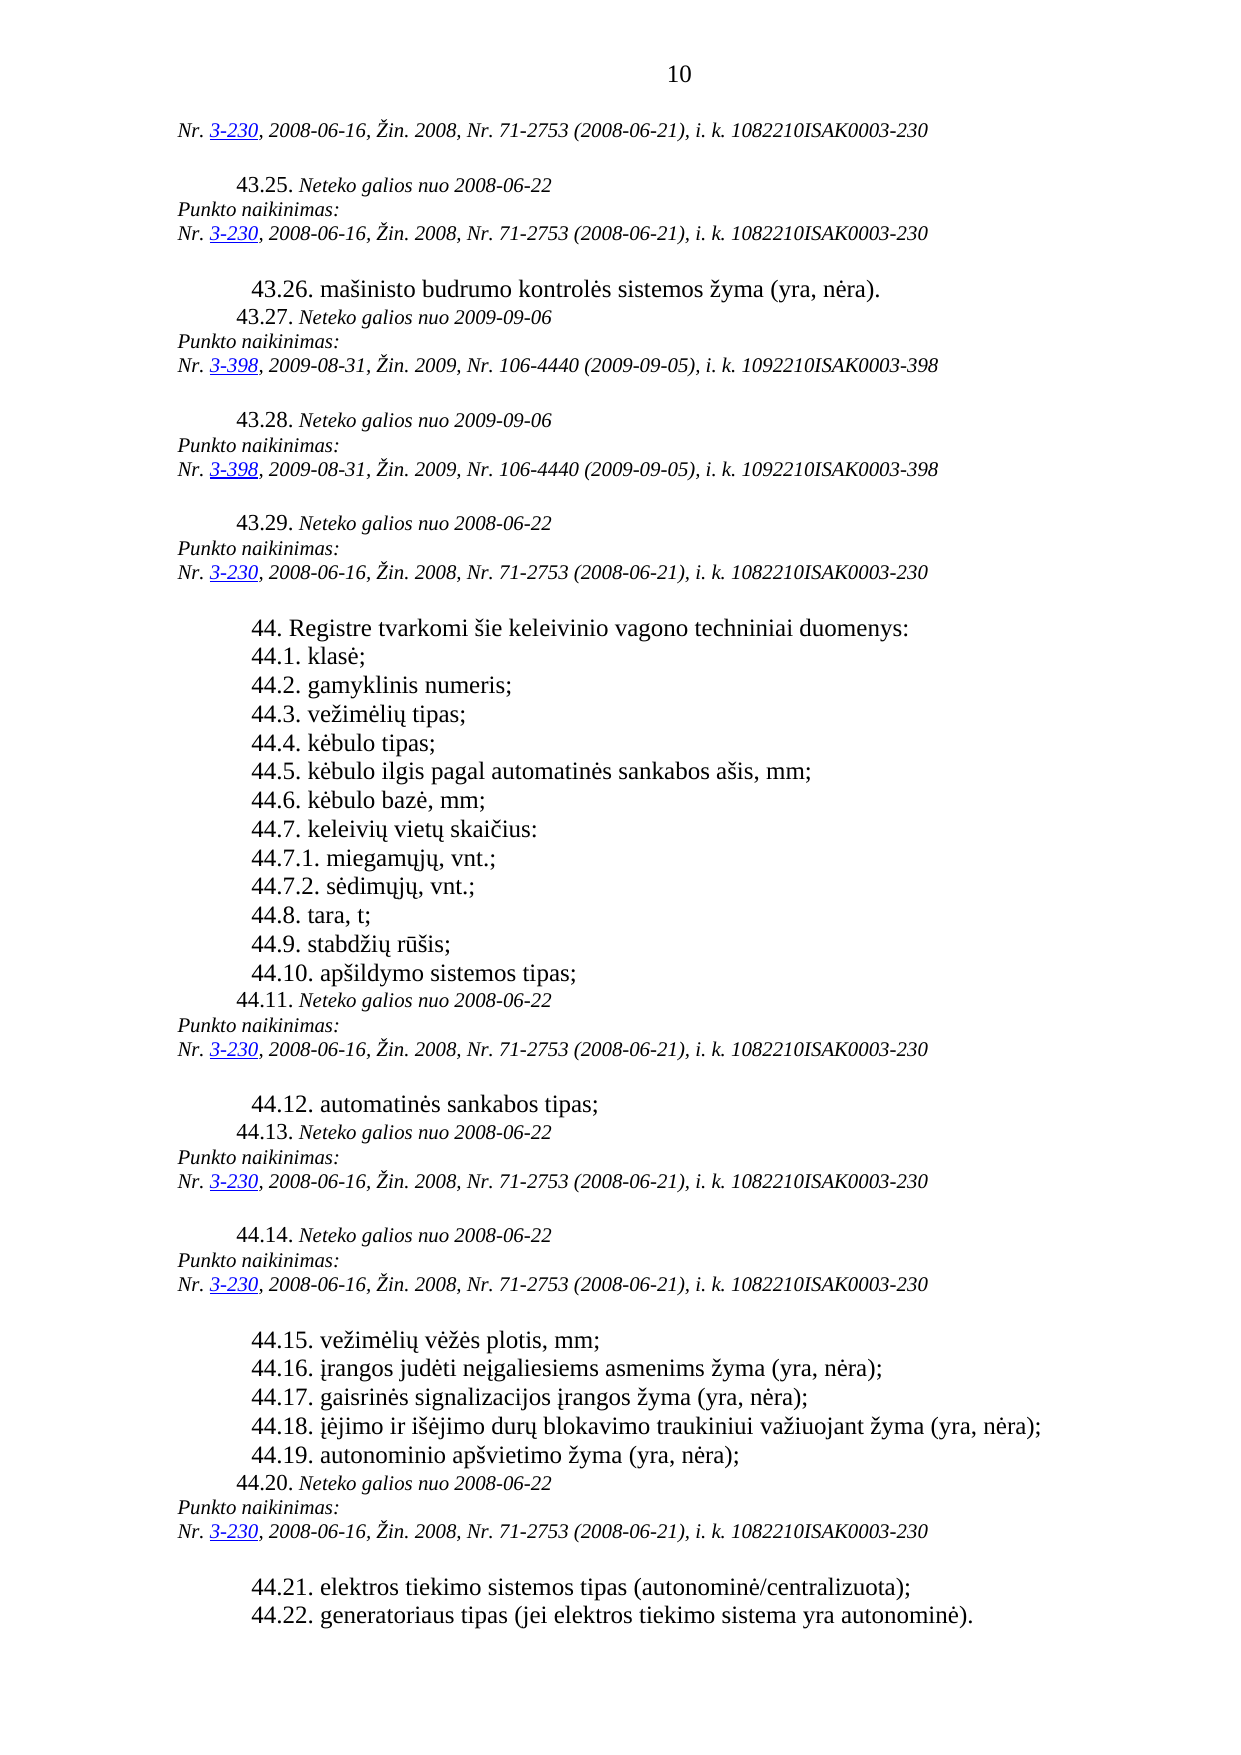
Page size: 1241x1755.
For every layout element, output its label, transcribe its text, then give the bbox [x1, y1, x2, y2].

text 44.21. elektros tiekimo sistemos tipas (autonominė/centralizuota); [177, 1572, 1181, 1601]
text Punkto naikinimas: [177, 329, 1181, 353]
text Nr. 3-398, 2009-08-31, Žin. 2009, Nr. 106-4440 (2009-09-05), i. k. 1092210ISAK0003-398 [177, 457, 1181, 481]
text 44.9. stabdžių rūšis; [177, 929, 1181, 958]
text 44.4. kėbulo tipas; [177, 728, 1181, 756]
text 44.11. Neteko galios nuo 2008-06-22 [177, 986, 1181, 1013]
text Punkto naikinimas: [177, 536, 1181, 560]
text Nr. 3-398, 2009-08-31, Žin. 2009, Nr. 106-4440 (2009-09-05), i. k. 1092210ISAK0003-398 [177, 353, 1181, 377]
text 43.27. Neteko galios nuo 2009-09-06 [177, 303, 1181, 329]
text 44.19. autonominio apšvietimo žyma (yra, nėra); [177, 1440, 1181, 1468]
text Punkto naikinimas: [177, 1495, 1181, 1519]
text 44.7.1. miegamųjų, vnt.; [177, 843, 1181, 871]
text 44.10. apšildymo sistemos tipas; [177, 958, 1181, 986]
text 43.25. Neteko galios nuo 2008-06-22 [177, 171, 1181, 197]
text 44.3. vežimėlių tipas; [177, 699, 1181, 728]
text 44.1. klasė; [177, 641, 1181, 670]
text Nr. 3-230, 2008-06-16, Žin. 2008, Nr. 71-2753 (2008-06-21), i. k. 1082210ISAK0003-230 [177, 221, 1181, 245]
text Punkto naikinimas: [177, 432, 1181, 457]
text 44.2. gamyklinis numeris; [177, 670, 1181, 699]
text Nr. 3-230, 2008-06-16, Žin. 2008, Nr. 71-2753 (2008-06-21), i. k. 1082210ISAK0003-230 [177, 118, 1181, 142]
text 44.17. gaisrinės signalizacijos įrangos žyma (yra, nėra); [177, 1382, 1181, 1411]
text 43.29. Neteko galios nuo 2008-06-22 [177, 509, 1181, 536]
text 44.8. tara, t; [177, 900, 1181, 929]
text Nr. 3-230, 2008-06-16, Žin. 2008, Nr. 71-2753 (2008-06-21), i. k. 1082210ISAK0003-230 [177, 1272, 1181, 1296]
text 44.5. kėbulo ilgis pagal automatinės sankabos ašis, mm; [177, 756, 1181, 785]
text Punkto naikinimas: [177, 1248, 1181, 1272]
text Nr. 3-230, 2008-06-16, Žin. 2008, Nr. 71-2753 (2008-06-21), i. k. 1082210ISAK0003-230 [177, 1519, 1181, 1543]
text 44.20. Neteko galios nuo 2008-06-22 [177, 1468, 1181, 1495]
text 44.16. įrangos judėti neįgaliesiems asmenims žyma (yra, nėra); [177, 1353, 1181, 1382]
text 44.15. vežimėlių vėžės plotis, mm; [177, 1325, 1181, 1353]
text Punkto naikinimas: [177, 1013, 1181, 1037]
text 44.7.2. sėdimųjų, vnt.; [177, 871, 1181, 900]
text 44.7. keleivių vietų skaičius: [177, 814, 1181, 843]
text Nr. 3-230, 2008-06-16, Žin. 2008, Nr. 71-2753 (2008-06-21), i. k. 1082210ISAK0003-230 [177, 1169, 1181, 1193]
text 43.28. Neteko galios nuo 2009-09-06 [177, 406, 1181, 432]
text Nr. 3-230, 2008-06-16, Žin. 2008, Nr. 71-2753 (2008-06-21), i. k. 1082210ISAK0003-230 [177, 1037, 1181, 1061]
text 44.12. automatinės sankabos tipas; [177, 1089, 1181, 1118]
text Punkto naikinimas: [177, 1145, 1181, 1169]
text 43.26. mašinisto budrumo kontrolės sistemos žyma (yra, nėra). [177, 274, 1181, 303]
text 44. Registre tvarkomi šie keleivinio vagono techniniai duomenys: [177, 613, 1181, 641]
text 44.18. įėjimo ir išėjimo durų blokavimo traukiniui važiuojant žyma (yra, nėra); [177, 1411, 1181, 1440]
text 44.14. Neteko galios nuo 2008-06-22 [177, 1222, 1181, 1248]
text 44.13. Neteko galios nuo 2008-06-22 [177, 1118, 1181, 1145]
text 44.22. generatoriaus tipas (jei elektros tiekimo sistema yra autonominė). [177, 1601, 1181, 1629]
text 44.6. kėbulo bazė, mm; [177, 785, 1181, 814]
text Nr. 3-230, 2008-06-16, Žin. 2008, Nr. 71-2753 (2008-06-21), i. k. 1082210ISAK0003-230 [177, 560, 1181, 584]
text Punkto naikinimas: [177, 197, 1181, 221]
